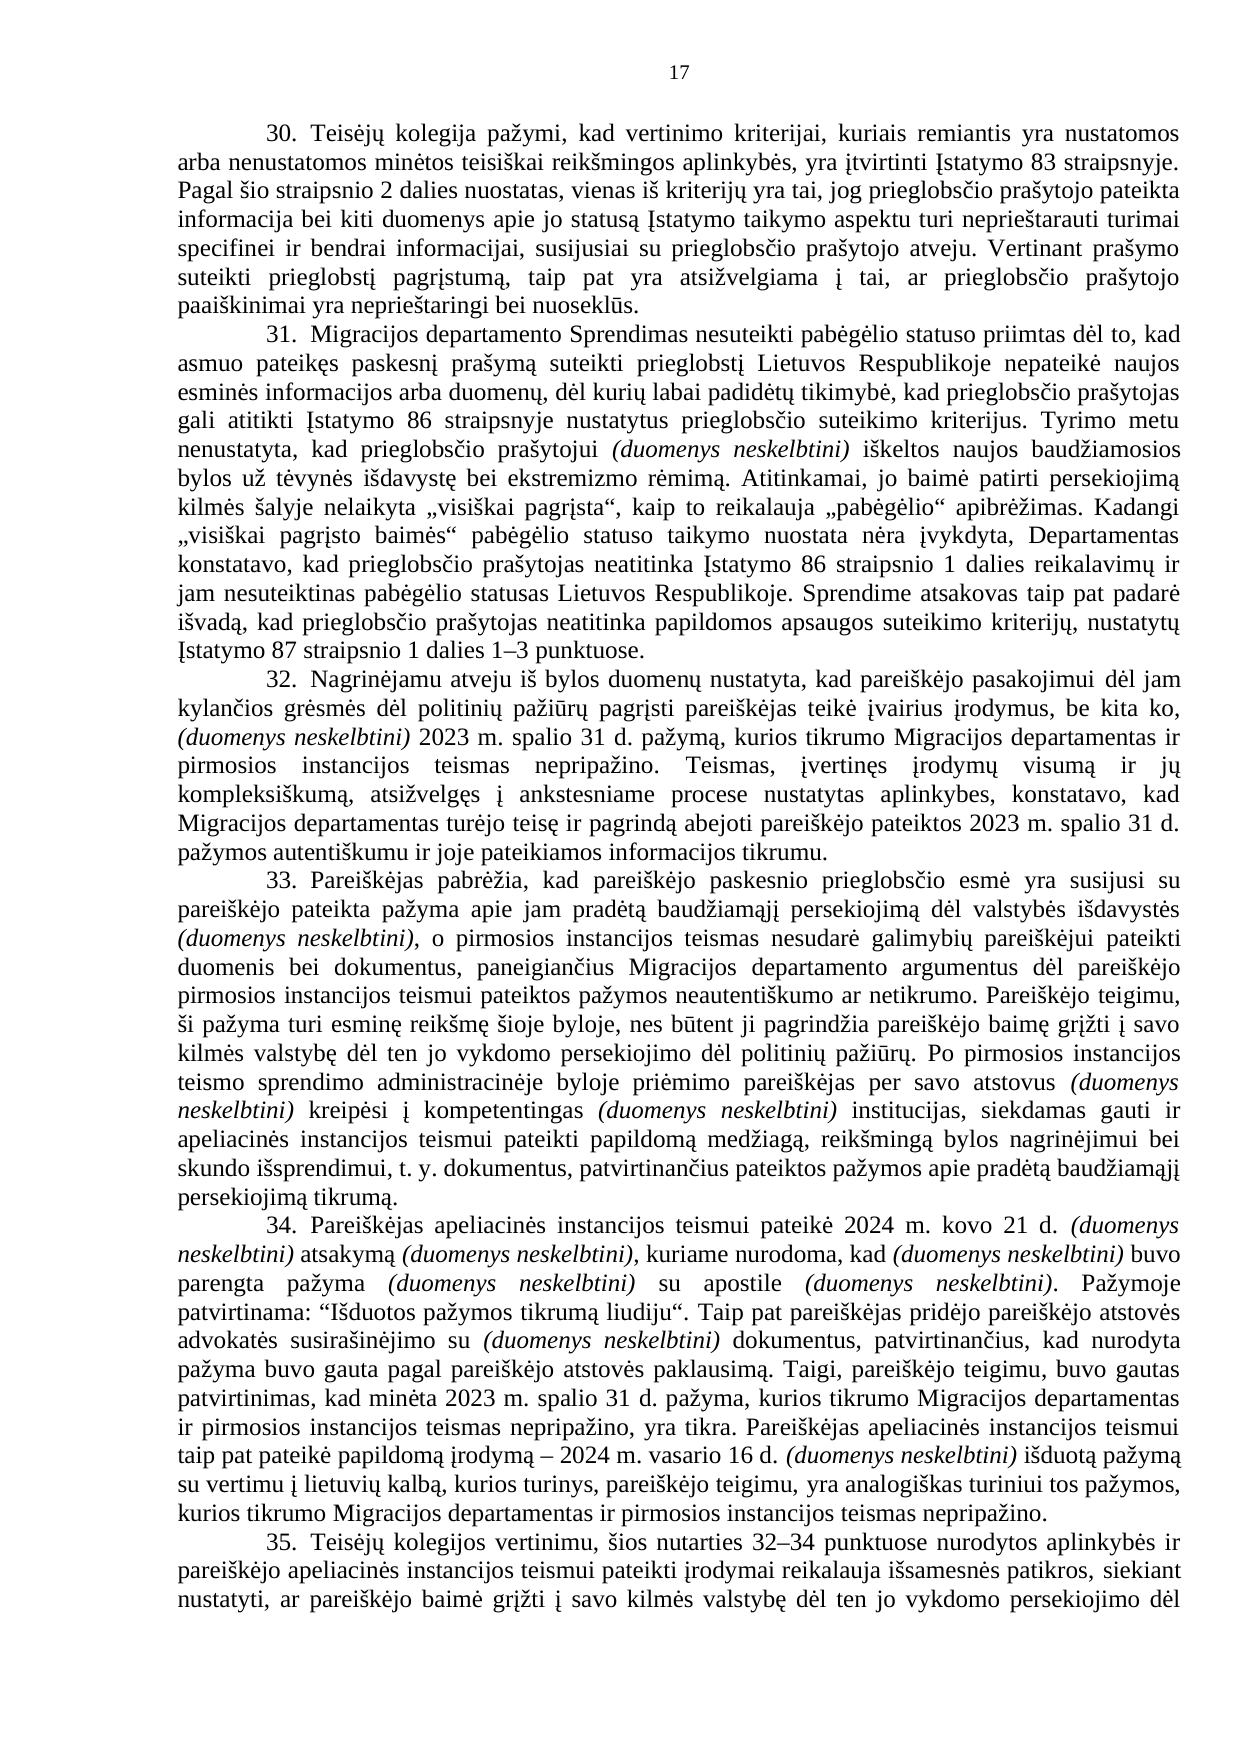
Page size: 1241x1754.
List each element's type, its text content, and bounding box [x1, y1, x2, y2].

text 34. Pareiškėjas apeliacinės instancijos teismui pateikė 2024 m. kovo 21 d. (duomenys neskelbtini) atsakymą (duomenys neskelbtini), kuriame nurodoma, kad (duomenys neskelbtini) buvo parengta pažyma (duomenys neskelbtini) su apostile (duomenys neskelbtini). Pažymoje patvirtinama: “Išduotos pažymos tikrumą liudiju“. Taip pat pareiškėjas pridėjo pareiškėjo atstovės advokatės susirašinėjimo su (duomenys neskelbtini) dokumentus, patvirtinančius, kad nurodyta pažyma buvo gauta pagal pareiškėjo atstovės paklausimą. Taigi, pareiškėjo teigimu, buvo gautas patvirtinimas, kad minėta 2023 m. spalio 31 d. pažyma, kurios tikrumo Migracijos departamentas ir pirmosios instancijos teismas nepripažino, yra tikra. Pareiškėjas apeliacinės instancijos teismui taip pat pateikė papildomą įrodymą – 2024 m. vasario 16 d. (duomenys neskelbtini) išduotą pažymą su vertimu į lietuvių kalbą, kurios turinys, pareiškėjo teigimu, yra analogiškas turiniui tos pažymos, kurios tikrumo Migracijos departamentas ir pirmosios instancijos teismas nepripažino. [177, 1211, 1181, 1527]
text 35. Teisėjų kolegijos vertinimu, šios nutarties 32–34 punktuose nurodytos aplinkybės ir pareiškėjo apeliacinės instancijos teismui pateikti įrodymai reikalauja išsamesnės patikros, siekiant nustatyti, ar pareiškėjo baimė grįžti į savo kilmės valstybę dėl ten jo vykdomo persekiojimo dėl [177, 1527, 1181, 1613]
text 31. Migracijos departamento Sprendimas nesuteikti pabėgėlio statuso priimtas dėl to, kad asmuo pateikęs paskesnį prašymą suteikti prieglobstį Lietuvos Respublikoje nepateikė naujos esminės informacijos arba duomenų, dėl kurių labai padidėtų tikimybė, kad prieglobsčio prašytojas gali atitikti Įstatymo 86 straipsnyje nustatytus prieglobsčio suteikimo kriterijus. Tyrimo metu nenustatyta, kad prieglobsčio prašytojui (duomenys neskelbtini) iškeltos naujos baudžiamosios bylos už tėvynės išdavystę bei ekstremizmo rėmimą. Atitinkamai, jo baimė patirti persekiojimą kilmės šalyje nelaikyta „visiškai pagrįsta“, kaip to reikalauja „pabėgėlio“ apibrėžimas. Kadangi „visiškai pagrįsto baimės“ pabėgėlio statuso taikymo nuostata nėra įvykdyta, Departamentas konstatavo, kad prieglobsčio prašytojas neatitinka Įstatymo 86 straipsnio 1 dalies reikalavimų ir jam nesuteiktinas pabėgėlio statusas Lietuvos Respublikoje. Sprendime atsakovas taip pat padarė išvadą, kad prieglobsčio prašytojas neatitinka papildomos apsaugos suteikimo kriterijų, nustatytų Įstatymo 87 straipsnio 1 dalies 1–3 punktuose. [177, 319, 1181, 664]
text 32. Nagrinėjamu atveju iš bylos duomenų nustatyta, kad pareiškėjo pasakojimui dėl jam kylančios grėsmės dėl politinių pažiūrų pagrįsti pareiškėjas teikė įvairius įrodymus, be kita ko, (duomenys neskelbtini) 2023 m. spalio 31 d. pažymą, kurios tikrumo Migracijos departamentas ir pirmosios instancijos teismas nepripažino. Teismas, įvertinęs įrodymų visumą ir jų kompleksiškumą, atsižvelgęs į ankstesniame procese nustatytas aplinkybes, konstatavo, kad Migracijos departamentas turėjo teisę ir pagrindą abejoti pareiškėjo pateiktos 2023 m. spalio 31 d. pažymos autentiškumu ir joje pateikiamos informacijos tikrumu. [177, 664, 1181, 866]
text 33. Pareiškėjas pabrėžia, kad pareiškėjo paskesnio prieglobsčio esmė yra susijusi su pareiškėjo pateikta pažyma apie jam pradėtą baudžiamąjį persekiojimą dėl valstybės išdavystės (duomenys neskelbtini), o pirmosios instancijos teismas nesudarė galimybių pareiškėjui pateikti duomenis bei dokumentus, paneigiančius Migracijos departamento argumentus dėl pareiškėjo pirmosios instancijos teismui pateiktos pažymos neautentiškumo ar netikrumo. Pareiškėjo teigimu, ši pažyma turi esminę reikšmę šioje byloje, nes būtent ji pagrindžia pareiškėjo baimę grįžti į savo kilmės valstybę dėl ten jo vykdomo persekiojimo dėl politinių pažiūrų. Po pirmosios instancijos teismo sprendimo administracinėje byloje priėmimo pareiškėjas per savo atstovus (duomenys neskelbtini) kreipėsi į kompetentingas (duomenys neskelbtini) institucijas, siekdamas gauti ir apeliacinės instancijos teismui pateikti papildomą medžiagą, reikšmingą bylos nagrinėjimui bei skundo išsprendimui, t. y. dokumentus, patvirtinančius pateiktos pažymos apie pradėtą baudžiamąjį persekiojimą tikrumą. [177, 866, 1181, 1211]
text 30. Teisėjų kolegija pažymi, kad vertinimo kriterijai, kuriais remiantis yra nustatomos arba nenustatomos minėtos teisiškai reikšmingos aplinkybės, yra įtvirtinti Įstatymo 83 straipsnyje. Pagal šio straipsnio 2 dalies nuostatas, vienas iš kriterijų yra tai, jog prieglobsčio prašytojo pateikta informacija bei kiti duomenys apie jo statusą Įstatymo taikymo aspektu turi neprieštarauti turimai specifinei ir bendrai informacijai, susijusiai su prieglobsčio prašytojo atveju. Vertinant prašymo suteikti prieglobstį pagrįstumą, taip pat yra atsižvelgiama į tai, ar prieglobsčio prašytojo paaiškinimai yra neprieštaringi bei nuoseklūs. [177, 118, 1181, 319]
